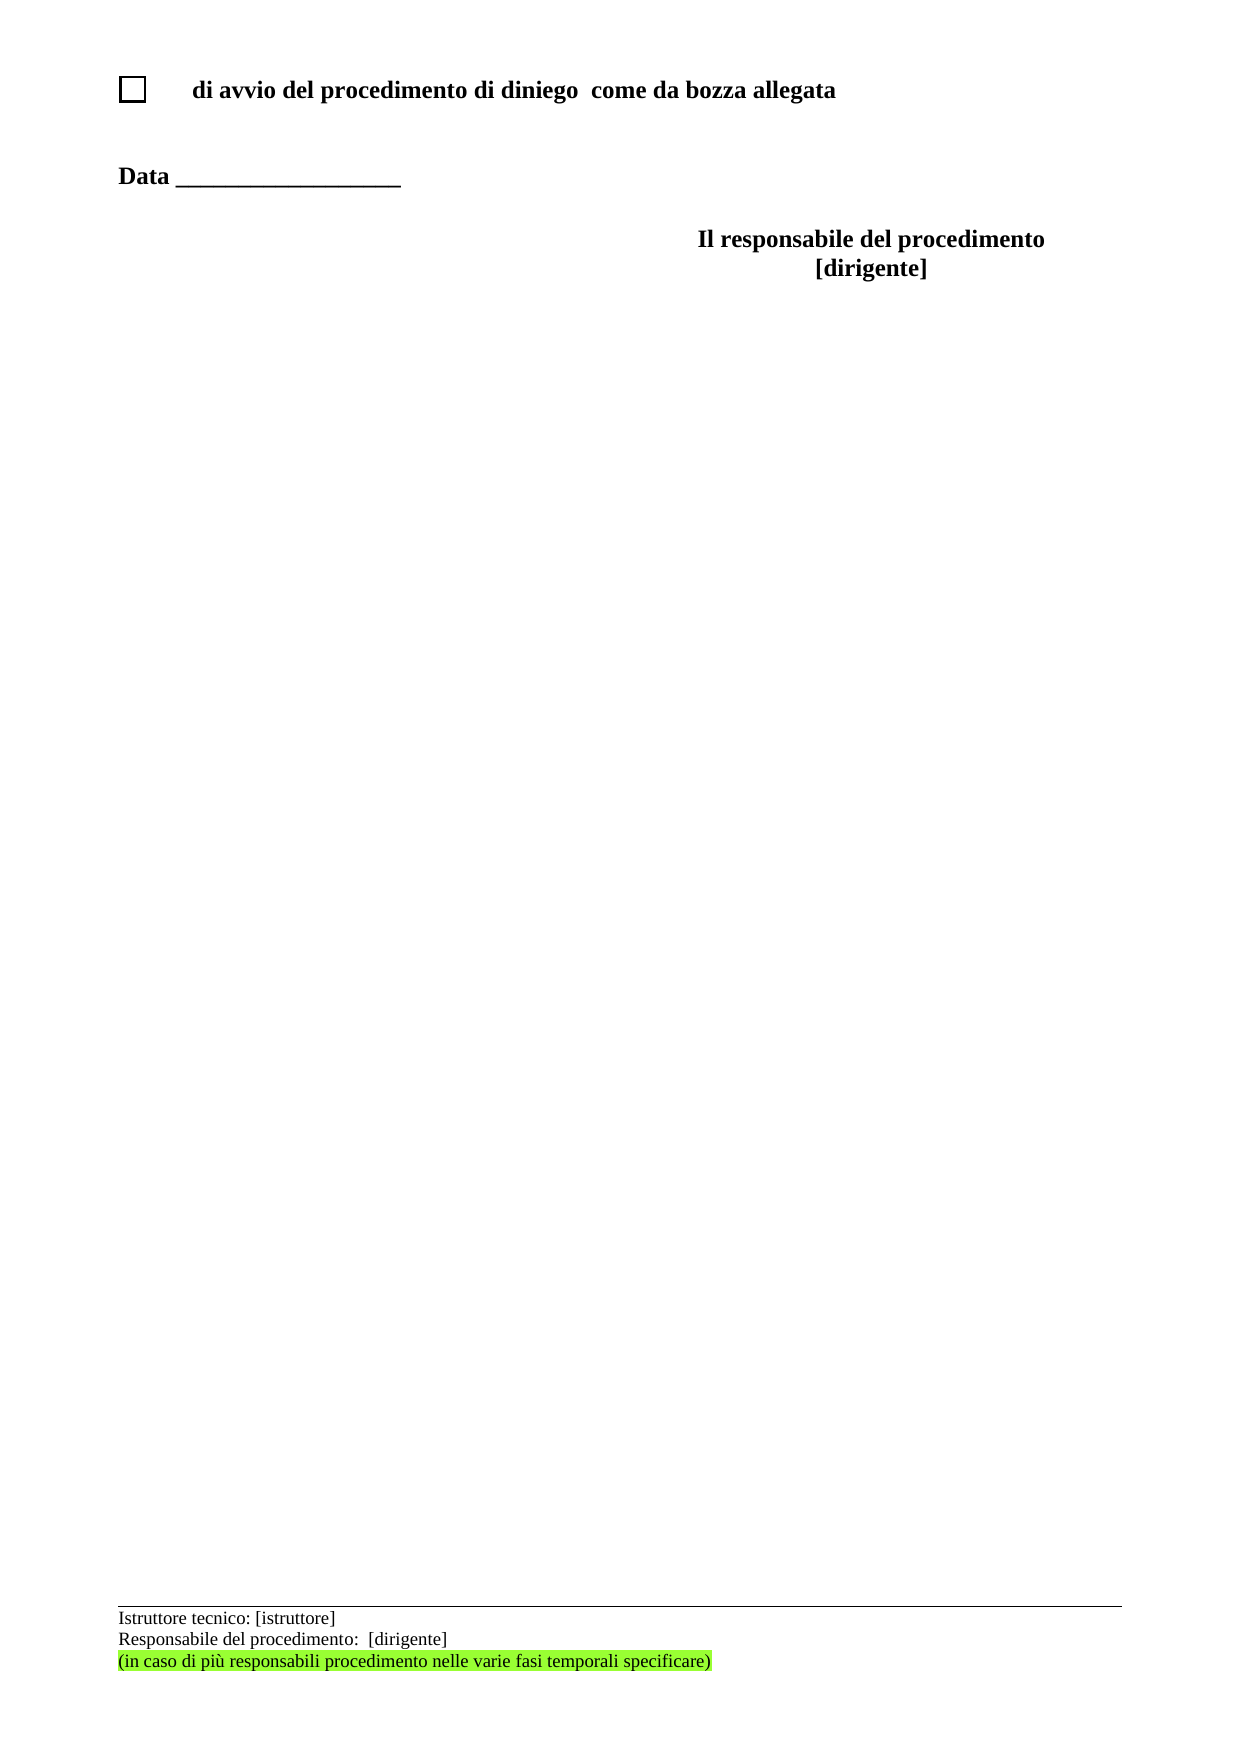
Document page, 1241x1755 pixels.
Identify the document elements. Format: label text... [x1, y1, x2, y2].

table_header Il responsabile del procedimento [dirigente] [620, 219, 1122, 316]
text di avvio del procedimento di diniego come da bozza allegata [118, 75, 1122, 104]
table_header [118, 219, 620, 316]
text Data __________________ [118, 161, 1122, 190]
